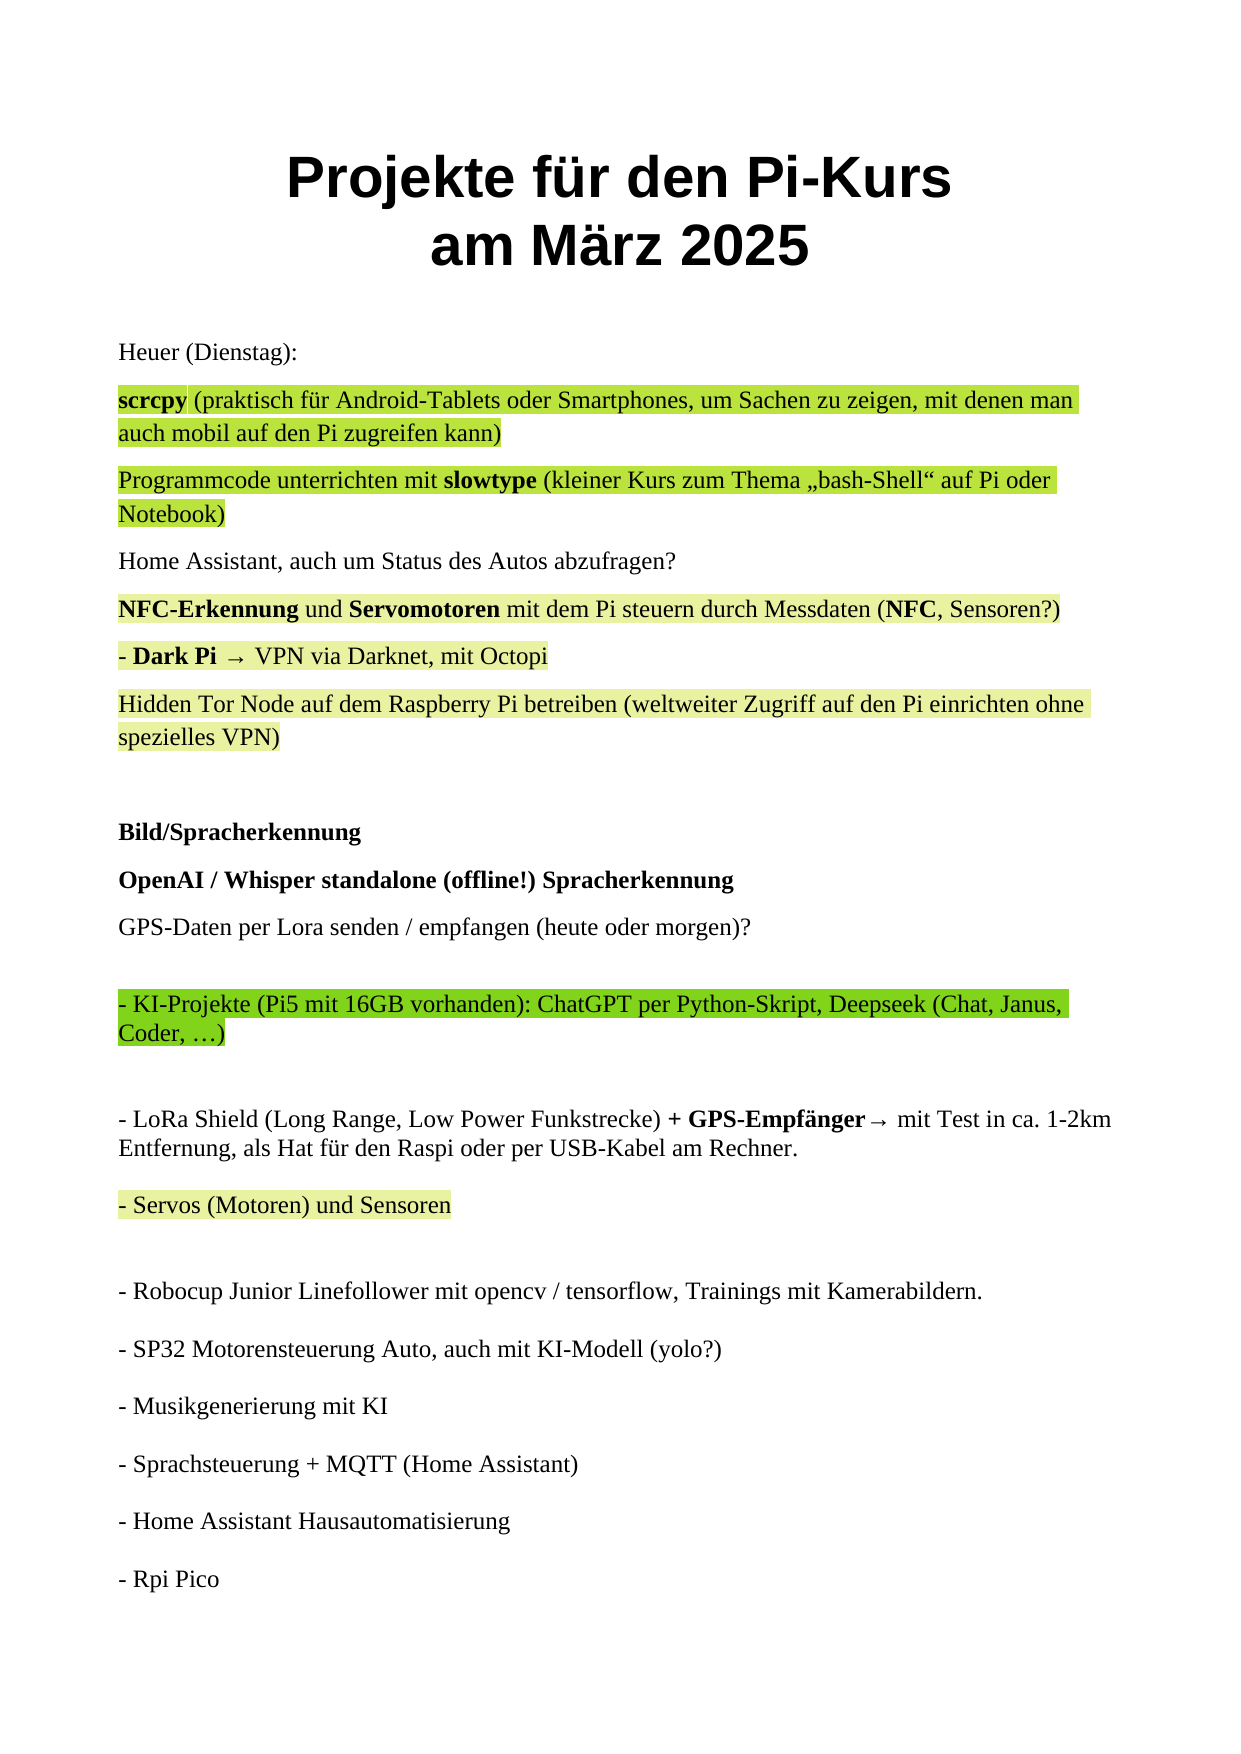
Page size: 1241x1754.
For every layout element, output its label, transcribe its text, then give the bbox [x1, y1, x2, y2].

text - Robocup Junior Linefollower mit opencv / tensorflow, Trainings mit Kamerabildern. [118, 1276, 1122, 1305]
text - Sprachsteuerung + MQTT (Home Assistant) [118, 1449, 1122, 1478]
text Bild/Spracherkennung [118, 817, 1122, 846]
text - Rpi Pico [118, 1564, 1122, 1593]
text - Dark Pi → VPN via Darknet, mit Octopi [118, 641, 1122, 670]
text Programmcode unterrichten mit slowtype (kleiner Kurs zum Thema „bash-Shell“ auf Pi oder Notebook) [118, 466, 1122, 527]
text - Servos (Motoren) und Sensoren [118, 1190, 1122, 1219]
text - KI-Projekte (Pi5 mit 16GB vorhanden): ChatGPT per Python-Skript, Deepseek (Chat, Janus, Coder, …) [118, 989, 1122, 1046]
text - Home Assistant Hausautomatisierung [118, 1506, 1122, 1535]
text Home Assistant, auch um Status des Autos abzufragen? [118, 546, 1122, 575]
text - LoRa Shield (Long Range, Low Power Funkstrecke) + GPS-Empfänger→ mit Test in ca. 1-2km Entfernung, als Hat für den Raspi oder per USB-Kabel am Rechner. [118, 1104, 1122, 1161]
text NFC-Erkennung und Servomotoren mit dem Pi steuern durch Messdaten (NFC, Sensoren?) [118, 594, 1122, 623]
text OpenAI / Whisper standalone (offline!) Spracherkennung [118, 865, 1122, 894]
text - Musikgenerierung mit KI [118, 1391, 1122, 1420]
text GPS-Daten per Lora senden / empfangen (heute oder morgen)? [118, 912, 1122, 941]
text scrcpy (praktisch für Android-Tablets oder Smartphones, um Sachen zu zeigen, mit denen man auch mobil auf den Pi zugreifen kann) [118, 385, 1122, 447]
text - SP32 Motorensteuerung Auto, auch mit KI-Modell (yolo?) [118, 1334, 1122, 1363]
text Heuer (Dienstag): [118, 337, 1122, 366]
text Hidden Tor Node auf dem Raspberry Pi betreiben (weltweiter Zugriff auf den Pi einrichten ohne spezielles VPN) [118, 689, 1122, 751]
title Projekte für den Pi-Kurs am März 2025 [118, 143, 1122, 277]
